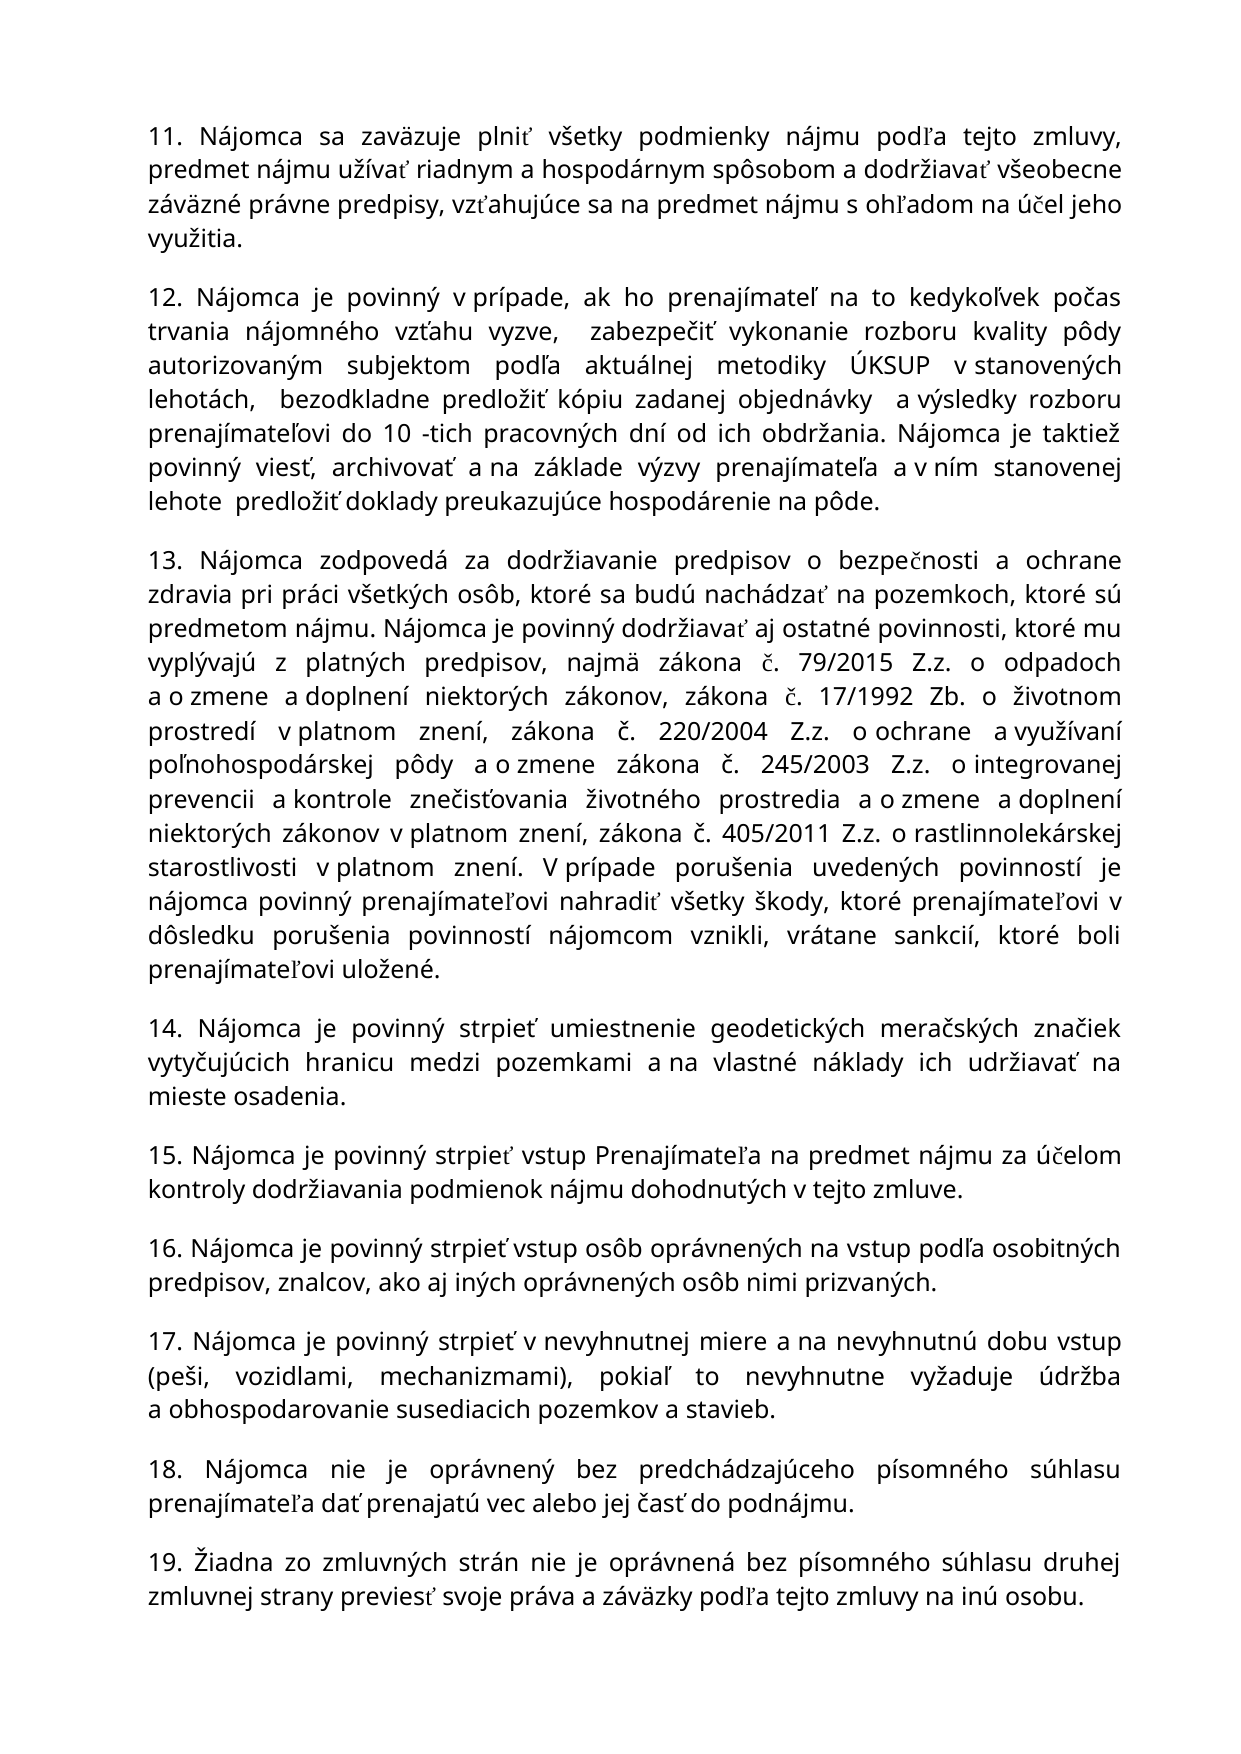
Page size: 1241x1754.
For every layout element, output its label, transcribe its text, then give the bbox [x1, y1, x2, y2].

text 17. Nájomca je povinný strpieť v nevyhnutnej miere a na nevyhnutnú dobu vstup (peši, vozidlami, mechanizmami), pokiaľ to nevyhnutne vyžaduje údržba a obhospodarovanie susediacich pozemkov a stavieb. [148, 1324, 1122, 1426]
text 13. Nájomca zodpovedá za dodržiavanie predpisov o bezpečnosti a ochrane zdravia pri práci všetkých osôb, ktoré sa budú nachádzať na pozemkoch, ktoré sú predmetom nájmu. Nájomca je povinný dodržiavať aj ostatné povinnosti, ktoré mu vyplývajú z platných predpisov, najmä zákona č. 79/2015 Z.z. o odpadoch a o zmene a doplnení niektorých zákonov, zákona č. 17/1992 Zb. o životnom prostredí v platnom znení, zákona č. 220/2004 Z.z. o ochrane a využívaní poľnohospodárskej pôdy a o zmene zákona č. 245/2003 Z.z. o integrovanej prevencii a kontrole znečisťovania životného prostredia a o zmene a doplnení niektorých zákonov v platnom znení, zákona č. 405/2011 Z.z. o rastlinnolekárskej starostlivosti v platnom znení. V prípade porušenia uvedených povinností je nájomca povinný prenajímateľovi nahradiť všetky škody, ktoré prenajímateľovi v dôsledku porušenia povinností nájomcom vznikli, vrátane sankcií, ktoré boli prenajímateľovi uložené. [148, 543, 1122, 986]
text 18. Nájomca nie je oprávnený bez predchádzajúceho písomného súhlasu prenajímateľa dať prenajatú vec alebo jej časť do podnájmu. [148, 1451, 1122, 1519]
text 15. Nájomca je povinný strpieť vstup Prenajímateľa na predmet nájmu za účelom kontroly dodržiavania podmienok nájmu dohodnutých v tejto zmluve. [148, 1138, 1122, 1206]
text 14. Nájomca je povinný strpieť umiestnenie geodetických meračských značiek vytyčujúcich hranicu medzi pozemkami a na vlastné náklady ich udržiavať na mieste osadenia. [148, 1011, 1122, 1113]
text 16. Nájomca je povinný strpieť vstup osôb oprávnených na vstup podľa osobitných predpisov, znalcov, ako aj iných oprávnených osôb nimi prizvaných. [148, 1231, 1122, 1299]
text 11. Nájomca sa zaväzuje plniť všetky podmienky nájmu podľa tejto zmluvy, predmet nájmu užívať riadnym a hospodárnym spôsobom a dodržiavať všeobecne záväzné právne predpisy, vzťahujúce sa na predmet nájmu s ohľadom na účel jeho využitia. [148, 118, 1122, 254]
text 19. Žiadna zo zmluvných strán nie je oprávnená bez písomného súhlasu druhej zmluvnej strany previesť svoje práva a záväzky podľa tejto zmluvy na inú osobu. [148, 1544, 1122, 1612]
text 12. Nájomca je povinný v prípade, ak ho prenajímateľ na to kedykoľvek počas trvania nájomného vzťahu vyzve, zabezpečiť vykonanie rozboru kvality pôdy autorizovaným subjektom podľa aktuálnej metodiky ÚKSUP v stanovených lehotách, bezodkladne predložiť kópiu zadanej objednávky a výsledky rozboru prenajímateľovi do 10 -tich pracovných dní od ich obdržania. Nájomca je taktiež povinný viesť, archivovať a na základe výzvy prenajímateľa a v ním stanovenej lehote predložiť doklady preukazujúce hospodárenie na pôde. [148, 279, 1122, 518]
